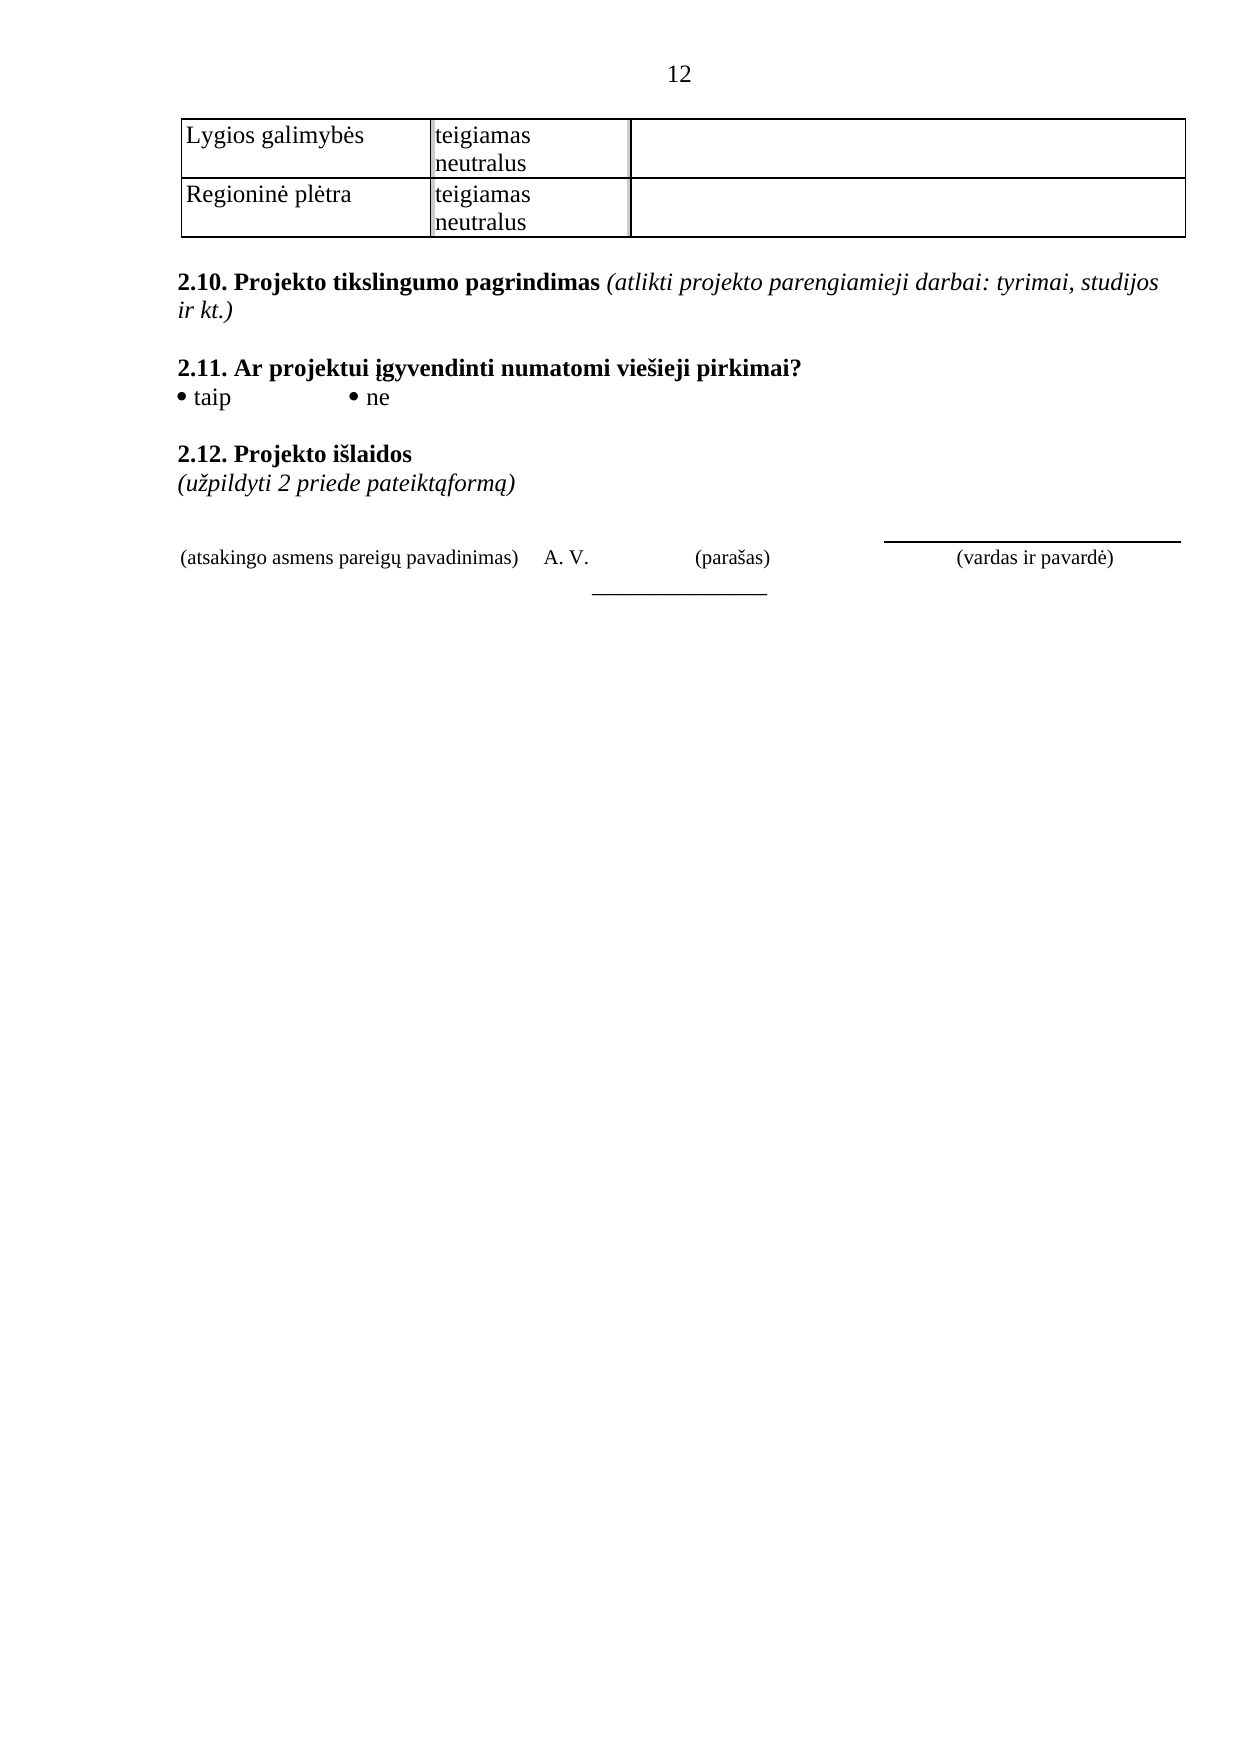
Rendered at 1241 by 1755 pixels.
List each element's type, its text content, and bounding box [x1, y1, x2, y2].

text (užpildyti 2 priede pateiktąformą) [177, 468, 1181, 497]
text 2.11. Ar projektui įgyvendinti numatomi viešieji pirkimai? [177, 353, 1181, 382]
text 2.12. Projekto išlaidos [177, 439, 1181, 468]
text (atsakingo asmens pareigų pavadinimas) A. V. (parašas) (vardas ir pavardė) [177, 545, 1181, 569]
text 2.10. Projekto tikslingumo pagrindimas (atlikti projekto parengiamieji darbai: tyrimai, studijos ir kt.) [177, 267, 1181, 324]
table_cell Regioninė plėtra [182, 179, 430, 236]
text  taip  ne [177, 382, 1181, 410]
table_cell Lygios galimybės [182, 120, 430, 177]
table_cell [632, 179, 1185, 236]
text ______________ [177, 569, 1181, 598]
table_cell [632, 120, 1185, 177]
